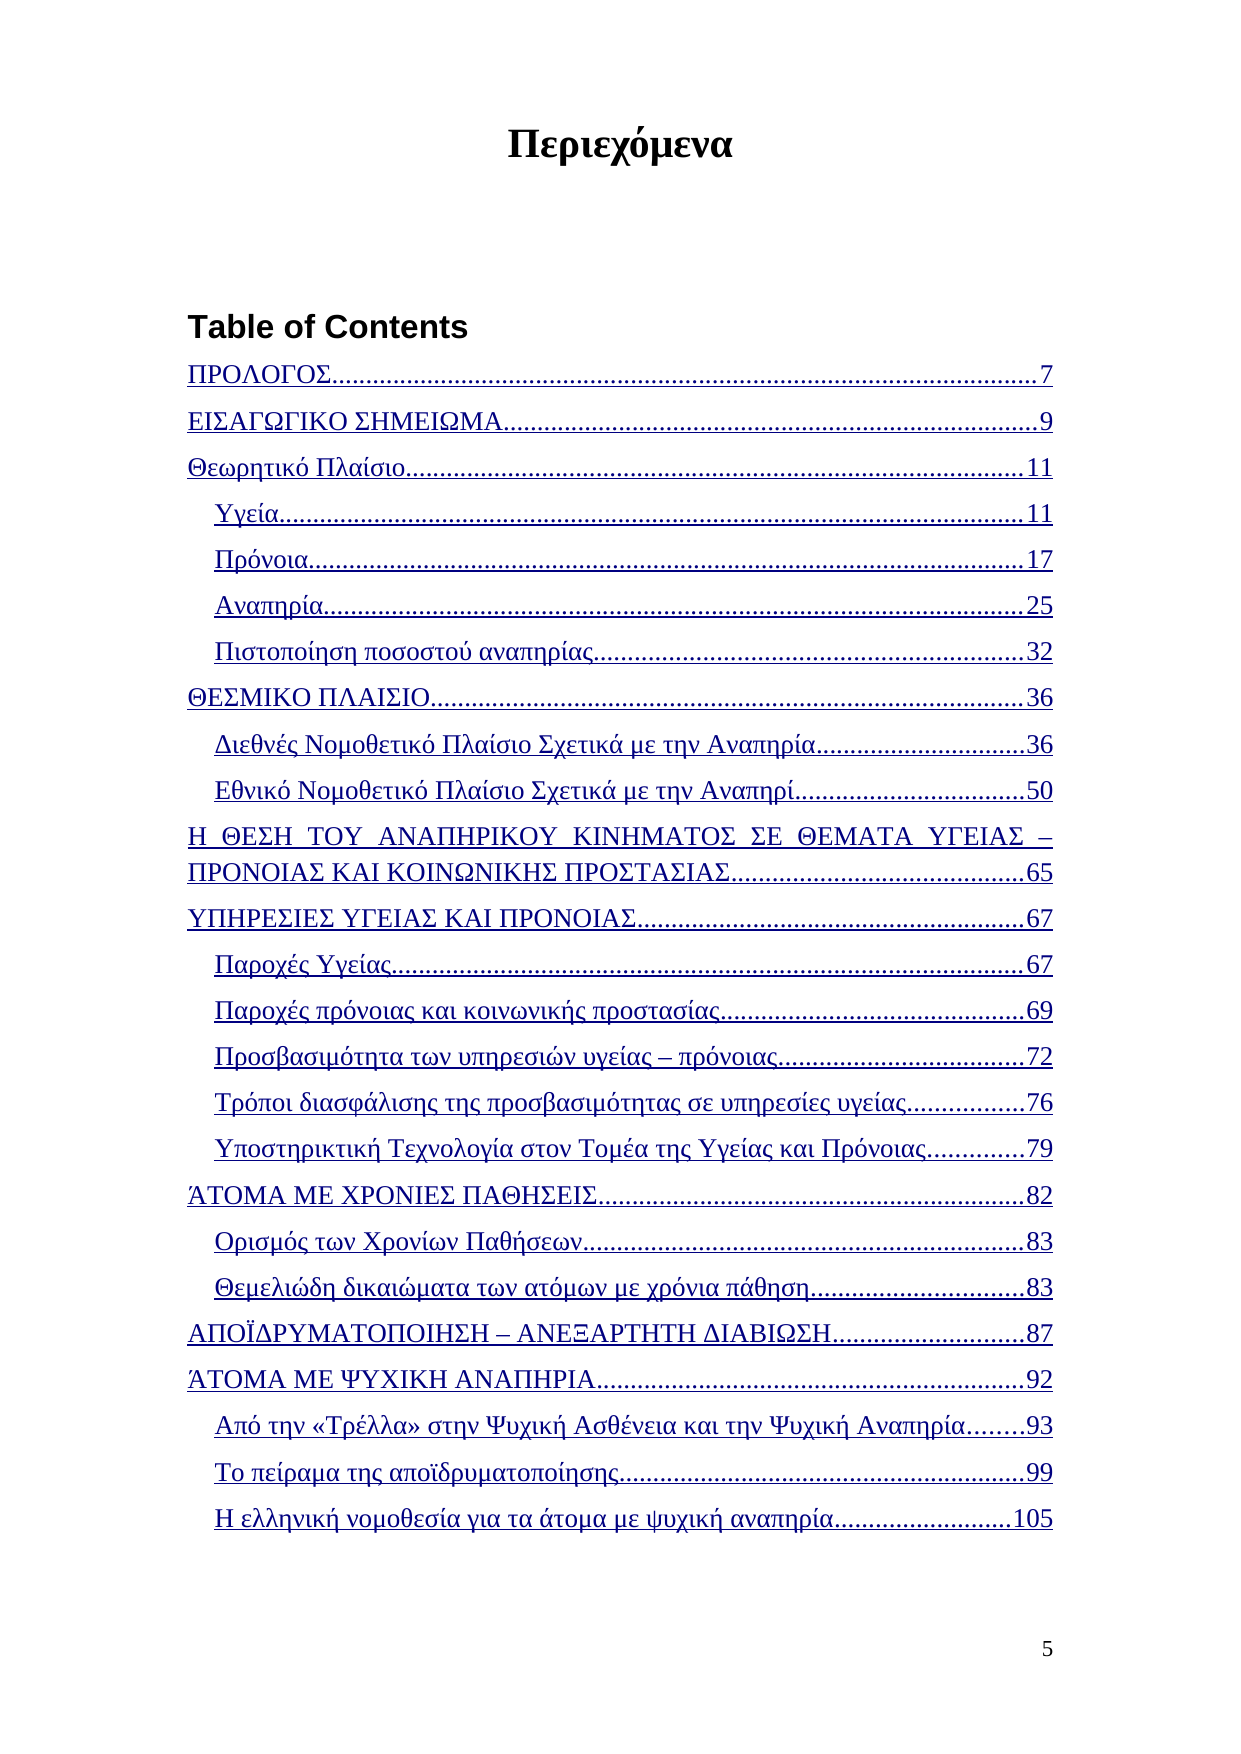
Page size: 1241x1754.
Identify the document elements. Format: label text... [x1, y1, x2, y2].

text Υγεία 11 [214, 497, 1053, 524]
text ΠΡΟΛΟΓΟΣ 7 [187, 358, 1053, 386]
text Διεθνές Νομοθετικό Πλαίσιο Σχετικά με την Αναπηρία 36 [214, 728, 1053, 755]
text ΥΠΗΡΕΣΙΕΣ ΥΓΕΙΑΣ ΚΑΙ ΠΡΟΝΟΙΑΣ 67 [187, 902, 1053, 929]
text ΑΠΟΪΔΡΥΜΑΤΟΠΟΙΗΣΗ – ΑΝΕΞΑΡΤΗΤΗ ΔΙΑΒΙΩΣΗ 87 [187, 1317, 1053, 1344]
text Τρόποι διασφάλισης της προσβασιμότητας σε υπηρεσίες υγείας 76 [214, 1086, 1053, 1114]
text ΕΙΣΑΓΩΓΙΚΟ ΣΗΜΕΙΩΜΑ 9 [187, 405, 1053, 432]
text Προσβασιμότητα των υπηρεσιών υγείας – πρόνοιας 72 [214, 1040, 1053, 1067]
text Η ελληνική νομοθεσία για τα άτομα με ψυχική αναπηρία 105 [214, 1502, 1053, 1529]
text Παροχές πρόνοιας και κοινωνικής προστασίας 69 [214, 994, 1053, 1021]
text Η ΘΕΣΗ ΤΟΥ ΑΝΑΠΗΡΙΚΟΥ ΚΙΝΗΜΑΤΟΣ ΣΕ ΘΕΜΑΤΑ ΥΓΕΙΑΣ – ΠΡΟΝΟΙΑΣ ΚΑΙ ΚΟΙΝΩΝΙΚΗΣ ΠΡΟΣΤΑΣΙΑΣ 65 [187, 820, 1053, 847]
text ΆΤΟΜΑ ΜΕ ΨΥΧΙΚΗ ΑΝΑΠΗΡΙΑ 92 [187, 1363, 1053, 1391]
text Παροχές Υγείας 67 [214, 948, 1053, 975]
text Ορισμός των Χρονίων Παθήσεων 83 [214, 1225, 1053, 1252]
text Θεμελιώδη δικαιώματα των ατόμων με χρόνια πάθηση 83 [214, 1271, 1053, 1298]
text Εθνικό Νομοθετικό Πλαίσιο Σχετικά με την Αναπηρί 50 [214, 774, 1053, 801]
text Το πείραμα της αποϊδρυματοποίησης 99 [214, 1456, 1053, 1483]
text Πρόνοια 17 [214, 543, 1053, 570]
text Αναπηρία 25 [214, 589, 1053, 616]
text Η ΘΕΣΗ ΤΟΥ ΑΝΑΠΗΡΙΚΟΥ ΚΙΝΗΜΑΤΟΣ ΣΕ ΘΕΜΑΤΑ ΥΓΕΙΑΣ – ΠΡΟΝΟΙΑΣ ΚΑΙ ΚΟΙΝΩΝΙΚΗΣ ΠΡΟΣΤΑΣΙΑΣ 65 [187, 848, 1053, 883]
text Θεωρητικό Πλαίσιο 11 [187, 451, 1053, 478]
text ΘΕΣΜΙΚΟ ΠΛΑΙΣΙΟ 36 [187, 682, 1053, 709]
text Υποστηρικτική Τεχνολογία στον Τομέα της Υγείας και Πρόνοιας 79 [214, 1133, 1053, 1160]
text Πιστοποίηση ποσοστού αναπηρίας 32 [214, 635, 1053, 663]
text Περιεχόμενα [187, 118, 1053, 166]
subtitle Table of Contents [187, 308, 1053, 346]
text Από την «Τρέλλα» στην Ψυχική Ασθένεια και την Ψυχική Αναπηρία 93 [214, 1409, 1053, 1437]
text ΆΤΟΜΑ ΜΕ ΧΡΟΝΙΕΣ ΠΑΘΗΣΕΙΣ 82 [187, 1179, 1053, 1206]
